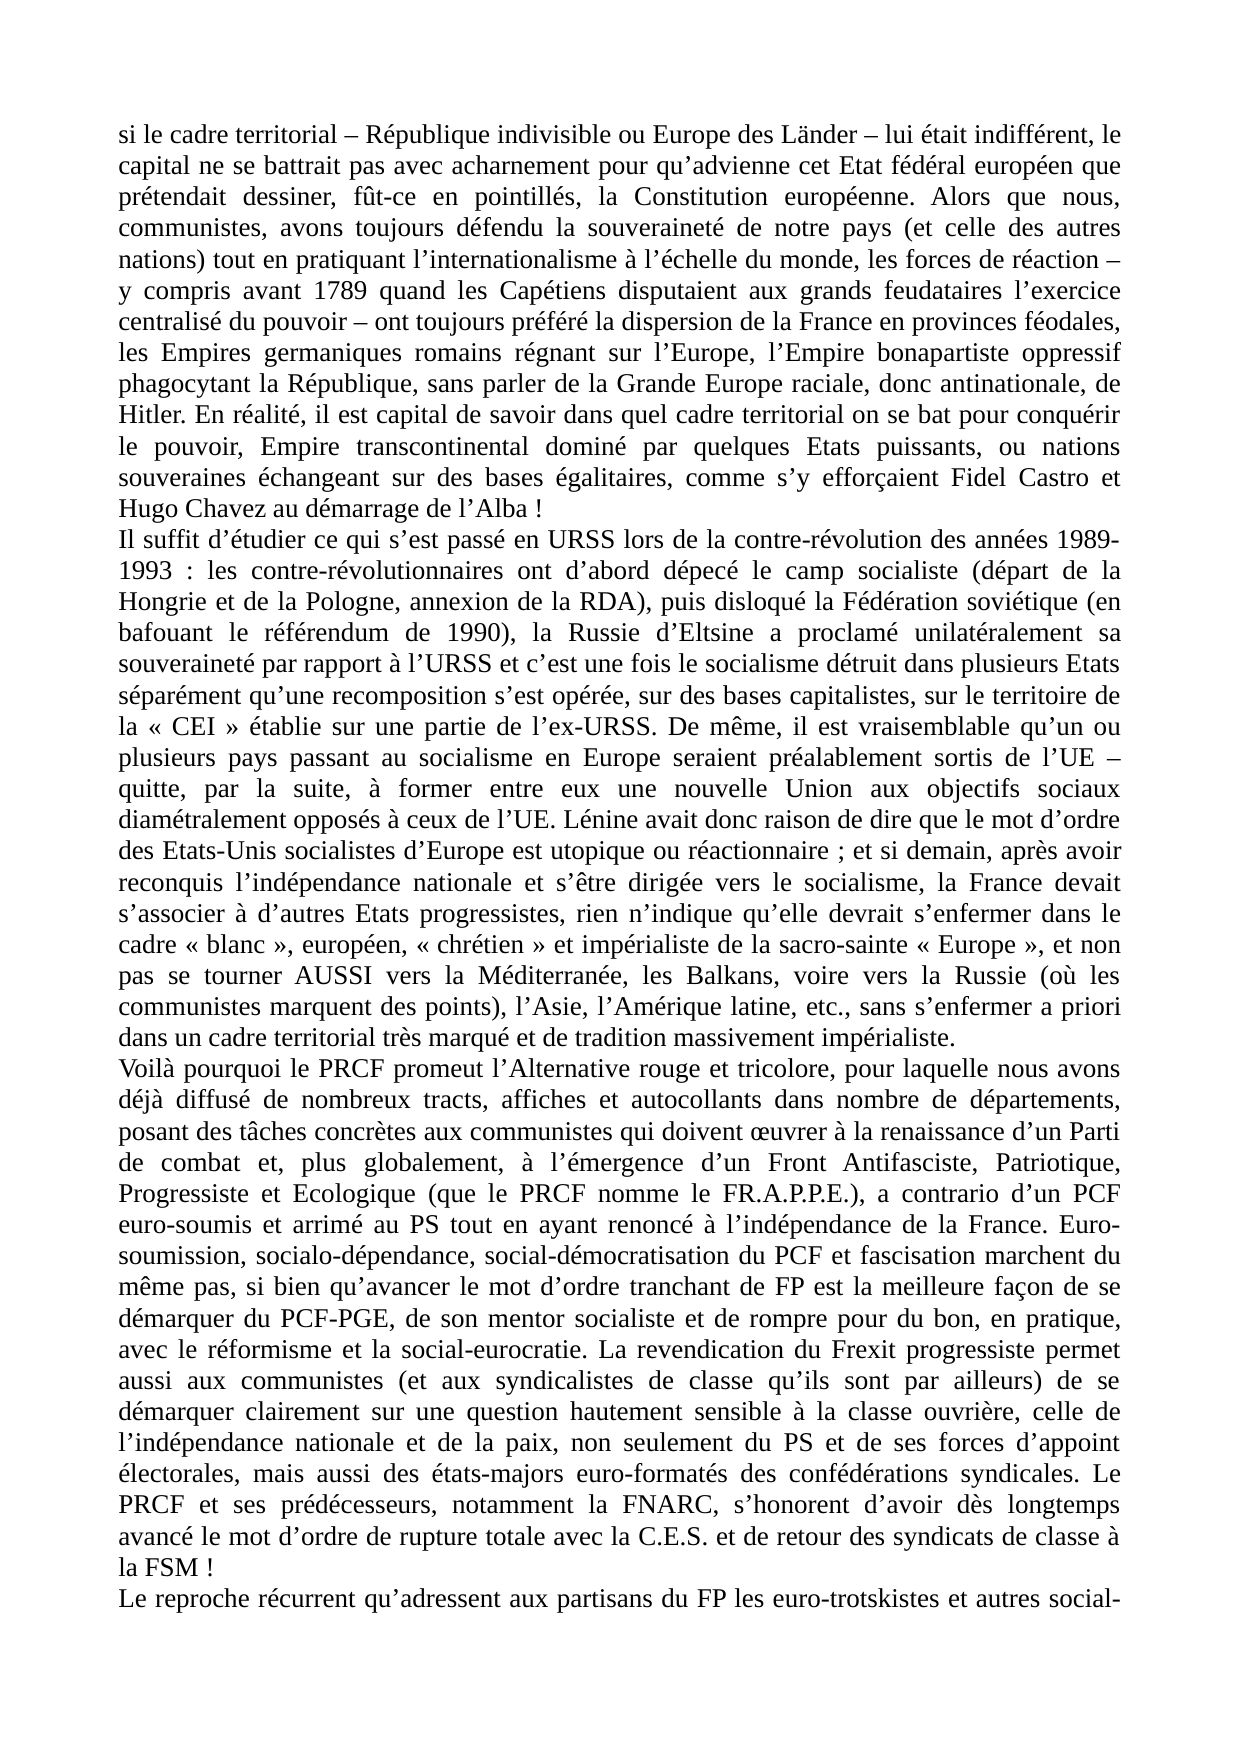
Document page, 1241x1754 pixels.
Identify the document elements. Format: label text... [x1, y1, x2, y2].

text Voilà pourquoi le PRCF promeut l’Alternative rouge et tricolore, pour laquelle nous avons déjà diffusé de nombreux tracts, affiches et autocollants dans nombre de départements, posant des tâches concrètes aux communistes qui doivent œuvrer à la renaissance d’un Parti de combat et, plus globalement, à l’émergence d’un Front Antifasciste, Patriotique, Progressiste et Ecologique (que le PRCF nomme le FR.A.P.P.E.), a contrario d’un PCF euro-soumis et arrimé au PS tout en ayant renoncé à l’indépendance de la France. Euro-soumission, socialo-dépendance, social-démocratisation du PCF et fascisation marchent du même pas, si bien qu’avancer le mot d’ordre tranchant de FP est la meilleure façon de se démarquer du PCF-PGE, de son mentor socialiste et de rompre pour du bon, en pratique, avec le réformisme et la social-eurocratie. La revendication du Frexit progressiste permet aussi aux communistes (et aux syndicalistes de classe qu’ils sont par ailleurs) de se démarquer clairement sur une question hautement sensible à la classe ouvrière, celle de l’indépendance nationale et de la paix, non seulement du PS et de ses forces d’appoint électorales, mais aussi des états-majors euro-formatés des confédérations syndicales. Le PRCF et ses prédécesseurs, notamment la FNARC, s’honorent d’avoir dès longtemps avancé le mot d’ordre de rupture totale avec la C.E.S. et de retour des syndicats de classe à la FSM ! [118, 1052, 1122, 1582]
text si le cadre territorial – République indivisible ou Europe des Länder – lui était indifférent, le capital ne se battrait pas avec acharnement pour qu’advienne cet Etat fédéral européen que prétendait dessiner, fût-ce en pointillés, la Constitution européenne. Alors que nous, communistes, avons toujours défendu la souveraineté de notre pays (et celle des autres nations) tout en pratiquant l’internationalisme à l’échelle du monde, les forces de réaction – y compris avant 1789 quand les Capétiens disputaient aux grands feudataires l’exercice centralisé du pouvoir – ont toujours préféré la dispersion de la France en provinces féodales, les Empires germaniques romains régnant sur l’Europe, l’Empire bonapartiste oppressif phagocytant la République, sans parler de la Grande Europe raciale, donc antinationale, de Hitler. En réalité, il est capital de savoir dans quel cadre territorial on se bat pour conquérir le pouvoir, Empire transcontinental dominé par quelques Etats puissants, ou nations souveraines échangeant sur des bases égalitaires, comme s’y efforçaient Fidel Castro et Hugo Chavez au démarrage de l’Alba ! [118, 118, 1122, 523]
text Le reproche récurrent qu’adressent aux partisans du FP les euro-trotskistes et autres social- [118, 1582, 1122, 1613]
text Il suffit d’étudier ce qui s’est passé en URSS lors de la contre-révolution des années 1989-1993 : les contre-révolutionnaires ont d’abord dépecé le camp socialiste (départ de la Hongrie et de la Pologne, annexion de la RDA), puis disloqué la Fédération soviétique (en bafouant le référendum de 1990), la Russie d’Eltsine a proclamé unilatéralement sa souveraineté par rapport à l’URSS et c’est une fois le socialisme détruit dans plusieurs Etats séparément qu’une recomposition s’est opérée, sur des bases capitalistes, sur le territoire de la « CEI » établie sur une partie de l’ex-URSS. De même, il est vraisemblable qu’un ou plusieurs pays passant au socialisme en Europe seraient préalablement sortis de l’UE – quitte, par la suite, à former entre eux une nouvelle Union aux objectifs sociaux diamétralement opposés à ceux de l’UE. Lénine avait donc raison de dire que le mot d’ordre des Etats-Unis socialistes d’Europe est utopique ou réactionnaire ; et si demain, après avoir reconquis l’indépendance nationale et s’être dirigée vers le socialisme, la France devait s’associer à d’autres Etats progressistes, rien n’indique qu’elle devrait s’enfermer dans le cadre « blanc », européen, « chrétien » et impérialiste de la sacro-sainte « Europe », et non pas se tourner AUSSI vers la Méditerranée, les Balkans, voire vers la Russie (où les communistes marquent des points), l’Asie, l’Amérique latine, etc., sans s’enfermer a priori dans un cadre territorial très marqué et de tradition massivement impérialiste. [118, 523, 1122, 1052]
